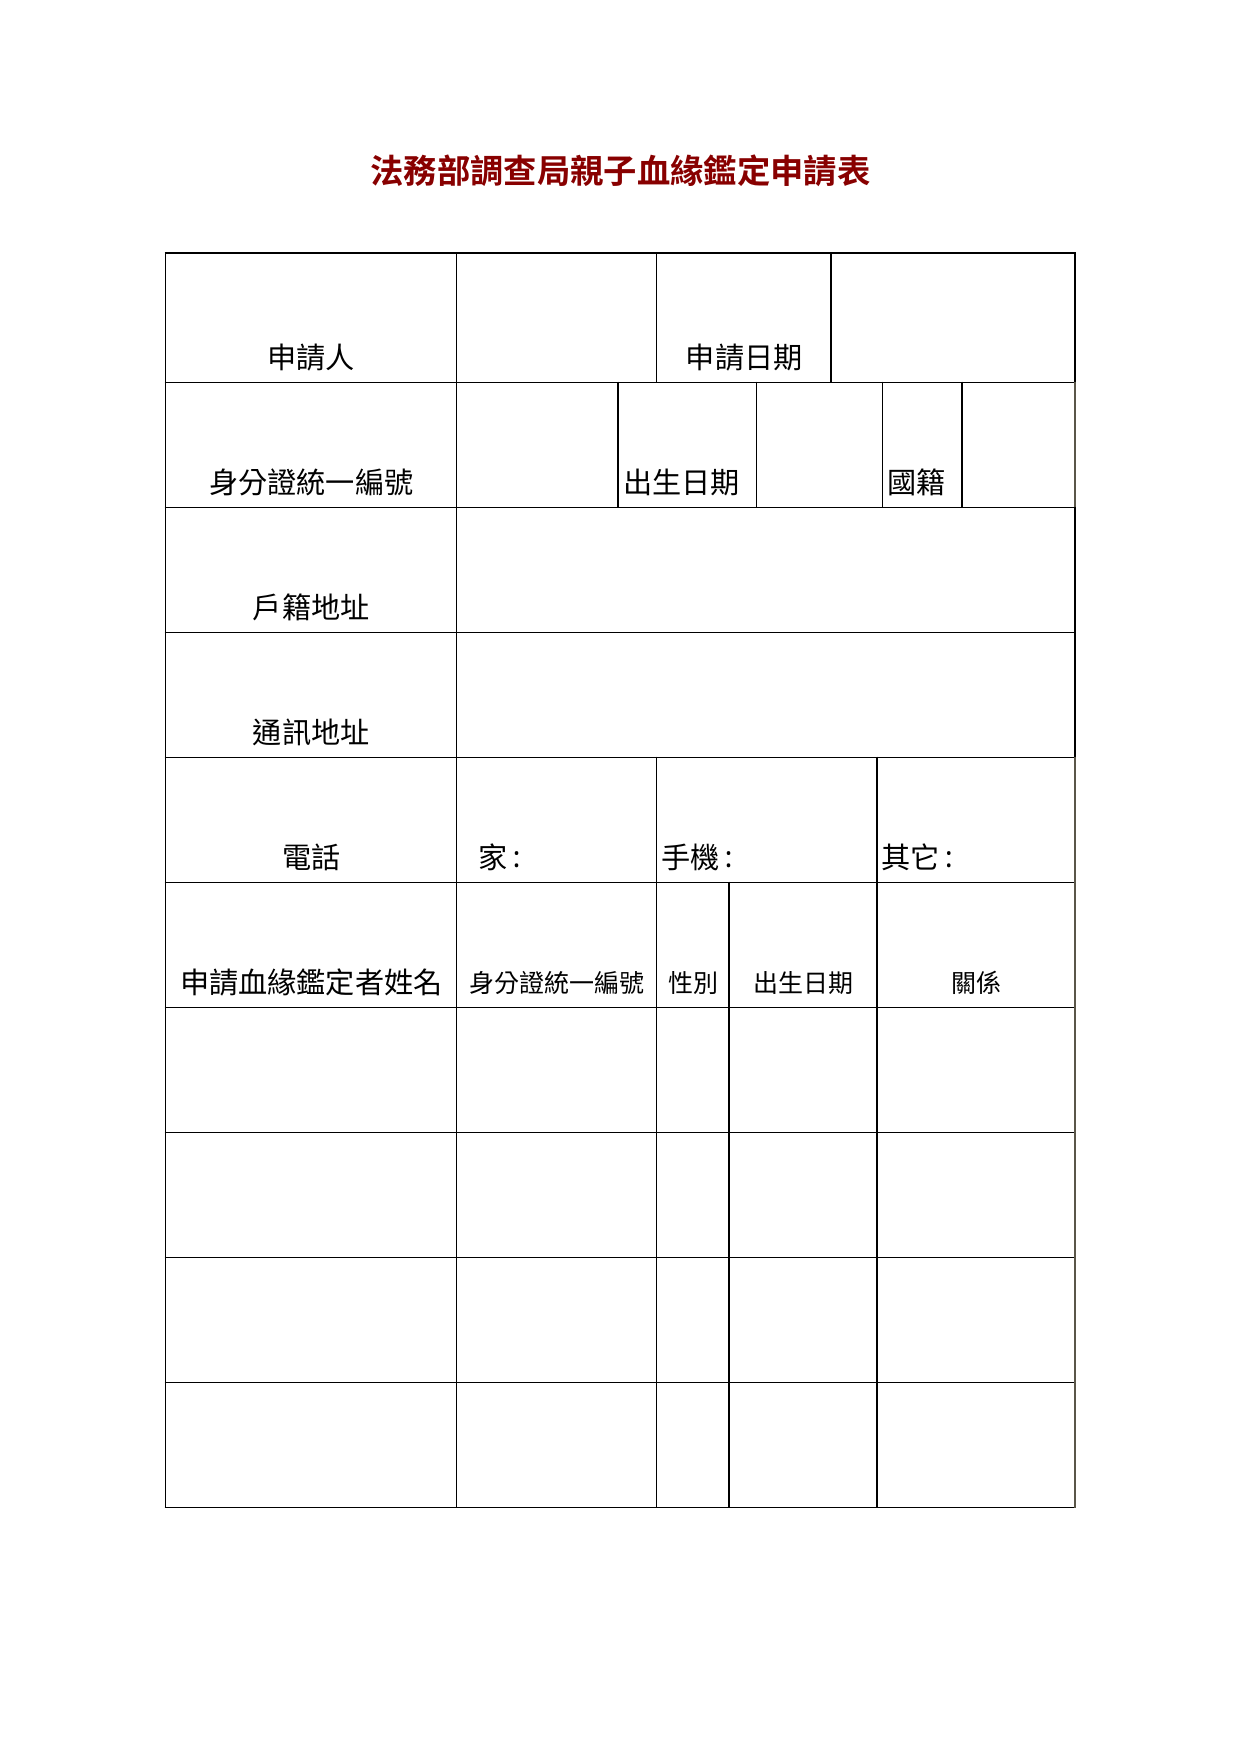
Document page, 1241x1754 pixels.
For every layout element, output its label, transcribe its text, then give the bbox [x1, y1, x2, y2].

table_cell [730, 1258, 876, 1382]
table_cell 國籍 [883, 383, 961, 507]
table_cell 性別 [657, 883, 728, 1007]
table_cell [657, 1383, 728, 1507]
table_cell [878, 1258, 1074, 1382]
table_cell 其它: [878, 758, 1074, 882]
table_cell [457, 1258, 656, 1382]
table_header 申請日期 [657, 254, 830, 382]
table_cell [166, 1133, 456, 1257]
table_cell [457, 1008, 656, 1132]
text 法務部調查局親子血緣鑑定申請表 [165, 127, 1075, 189]
table_header [832, 254, 1074, 382]
table_cell 關係 [878, 883, 1074, 1007]
table_header 申請人 [166, 254, 456, 382]
table_header [457, 254, 656, 382]
table_cell [166, 1258, 456, 1382]
table_cell [657, 1258, 728, 1382]
table_cell [757, 383, 882, 507]
table_cell 出生日期 [730, 883, 876, 1007]
table_cell 身分證統一編號 [166, 383, 456, 507]
table_cell 戶籍地址 [166, 508, 456, 632]
table_cell [730, 1133, 876, 1257]
table_cell [730, 1383, 876, 1507]
table_cell [166, 1383, 456, 1507]
table_cell [730, 1008, 876, 1132]
table_cell [457, 383, 617, 507]
table_cell [963, 383, 1074, 507]
table_cell [457, 1383, 656, 1507]
table_cell 通訊地址 [166, 633, 456, 757]
table_cell [878, 1133, 1074, 1257]
table_cell 出生日期 [619, 383, 756, 507]
table_cell 申請血緣鑑定者姓名 [166, 883, 456, 1007]
table_cell [657, 1008, 728, 1132]
table_cell [457, 508, 1074, 632]
table_cell 手機: [657, 758, 876, 882]
table_cell 家: [457, 758, 656, 882]
table_cell 身分證統一編號 [457, 883, 656, 1007]
table_cell [878, 1008, 1074, 1132]
table_cell 電話 [166, 758, 456, 882]
table_cell [457, 633, 1074, 757]
table_cell [166, 1008, 456, 1132]
table_cell [878, 1383, 1074, 1507]
table_cell [657, 1133, 728, 1257]
table_cell [457, 1133, 656, 1257]
